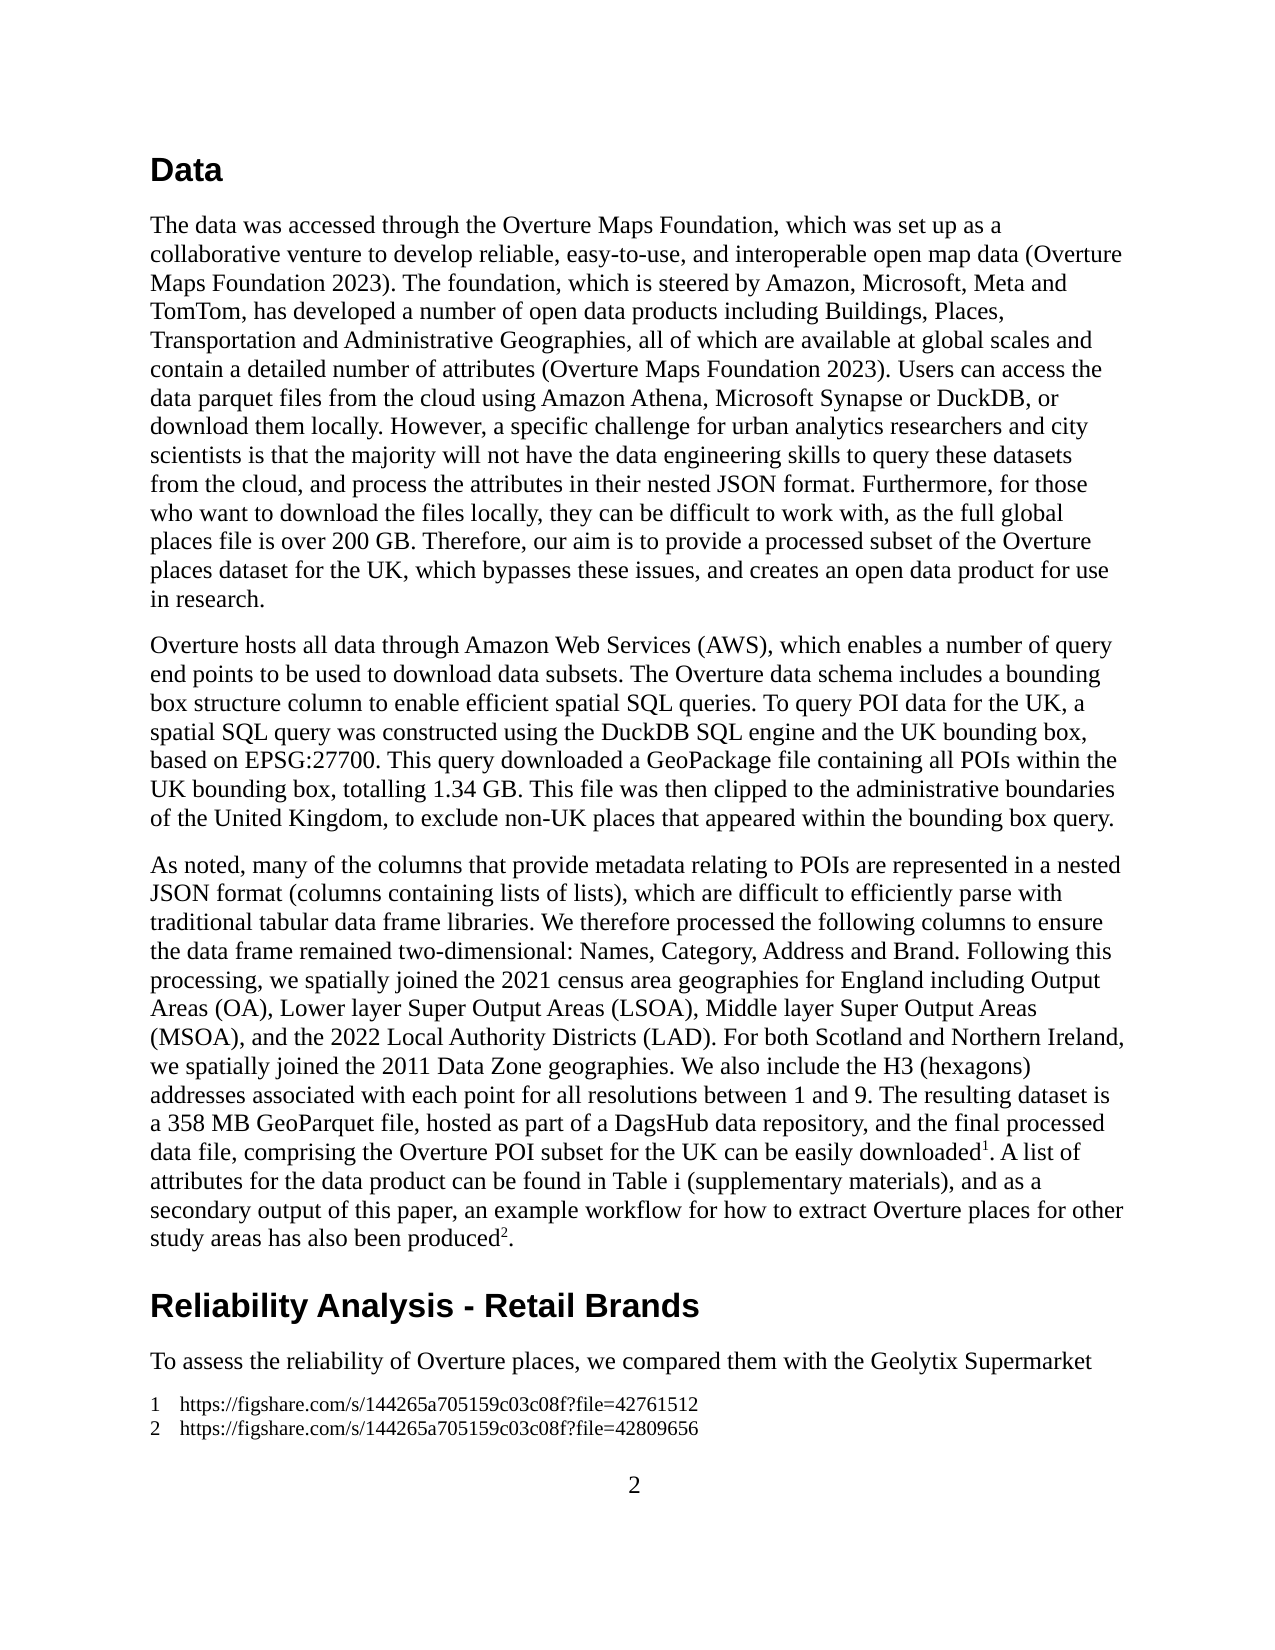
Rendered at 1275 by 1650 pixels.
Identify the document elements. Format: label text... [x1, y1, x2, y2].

subtitle Data [150, 150, 1125, 189]
text https://figshare.com/s/144265a705159c03c08f?file=42809656 [150, 1416, 1125, 1440]
subtitle Reliability Analysis - Retail Brands [150, 1286, 1125, 1325]
text The data was accessed through the Overture Maps Foundation, which was set up as a collaborative venture to develop reliable, easy-to-use, and interoperable open map data (Overture Maps Foundation 2023). The foundation, which is steered by Amazon, Microsoft, Meta and TomTom, has developed a number of open data products including Buildings, Places, Transportation and Administrative Geographies, all of which are available at global scales and contain a detailed number of attributes (Overture Maps Foundation 2023). Users can access the data parquet files from the cloud using Amazon Athena, Microsoft Synapse or DuckDB, or download them locally. However, a specific challenge for urban analytics researchers and city scientists is that the majority will not have the data engineering skills to query these datasets from the cloud, and process the attributes in their nested JSON format. Furthermore, for those who want to download the files locally, they can be difficult to work with, as the full global places file is over 200 GB. Therefore, our aim is to provide a processed subset of the Overture places dataset for the UK, which bypasses these issues, and creates an open data product for use in research. [150, 210, 1125, 613]
text Overture hosts all data through Amazon Web Services (AWS), which enables a number of query end points to be used to download data subsets. The Overture data schema includes a bounding box structure column to enable efficient spatial SQL queries. To query POI data for the UK, a spatial SQL query was constructed using the DuckDB SQL engine and the UK bounding box, based on EPSG:27700. This query downloaded a GeoPackage file containing all POIs within the UK bounding box, totalling 1.34 GB. This file was then clipped to the administrative boundaries of the United Kingdom, to exclude non-UK places that appeared within the bounding box query. [150, 631, 1125, 832]
text https://figshare.com/s/144265a705159c03c08f?file=42761512 [150, 1392, 1125, 1416]
text To assess the reliability of Overture places, we compared them with the Geolytix Supermarket [150, 1346, 1125, 1375]
text As noted, many of the columns that provide metadata relating to POIs are represented in a nested JSON format (columns containing lists of lists), which are difficult to efficiently parse with traditional tabular data frame libraries. We therefore processed the following columns to ensure the data frame remained two-dimensional: Names, Category, Address and Brand. Following this processing, we spatially joined the 2021 census area geographies for England including Output Areas (OA), Lower layer Super Output Areas (LSOA), Middle layer Super Output Areas (MSOA), and the 2022 Local Authority Districts (LAD). For both Scotland and Northern Ireland, we spatially joined the 2011 Data Zone geographies. We also include the H3 (hexagons) addresses associated with each point for all resolutions between 1 and 9. The resulting dataset is a 358 MB GeoParquet file, hosted as part of a DagsHub data repository, and the final processed data file, comprising the Overture POI subset for the UK can be easily downloaded. A list of attributes for the data product can be found in Table i (supplementary materials), and as a secondary output of this paper, an example workflow for how to extract Overture places for other study areas has also been produced. [150, 850, 1125, 1252]
